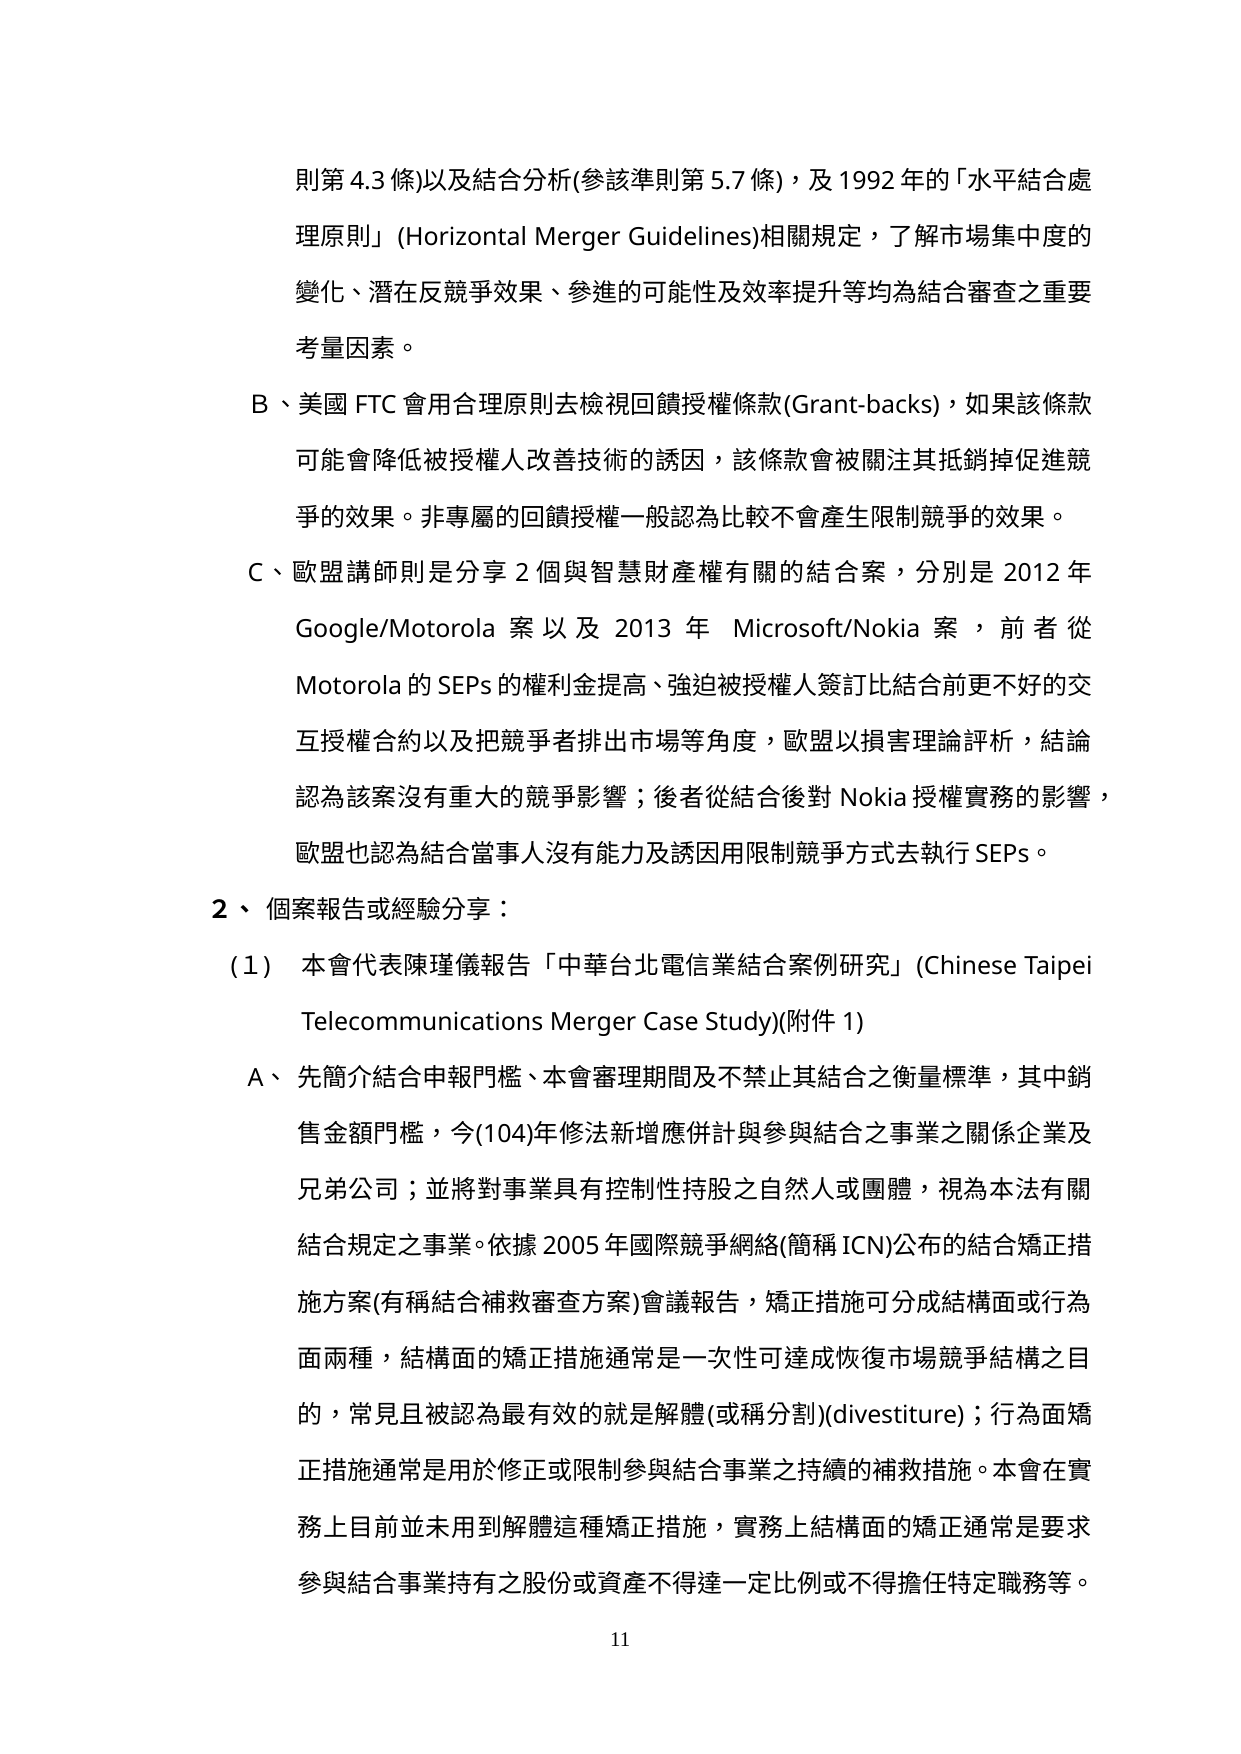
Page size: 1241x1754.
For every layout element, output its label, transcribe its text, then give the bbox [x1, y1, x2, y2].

list 先簡介結合申報門檻、本會審理期間及不禁止其結合之衡量標準，其中銷售金額門檻，今(104)年修法新增應併計與參與結合之事業之關係企業及兄弟公司；並將對事業具有控制性持股之自然人或團體，視為本法有關結合規定之事業。依據2005年國際競爭網絡(簡稱ICN)公布的結合矯正措施方案(有稱結合補救審查方案)會議報告，矯正措施可分成結構面或行為面兩種，結構面的矯正措施通常是一次性可達成恢復市場競爭結構之目的，常見且被認為最有效的就是解體(或稱分割)(divestiture)；行為面矯正措施通常是用於修正或限制參與結合事業之持續的補救措施。本會在實務上目前並未用到解體這種矯正措施，實務上結構面的矯正通常是要求參與結合事業持有之股份或資產不得達一定比例或不得擔任特定職務等。 [247, 1056, 1092, 1600]
list 本會代表陳瑾儀報告「中華台北電信業結合案例研究」(Chinese Taipei Telecommunications Merger Case Study)(附件1) [230, 944, 1092, 1038]
list 個案報告或經驗分享： [207, 889, 1092, 926]
text C、歐盟講師則是分享2個與智慧財產權有關的結合案，分別是2012年Google/Motorola案以及2013年 Microsoft/Nokia案，前者從Motorola的SEPs的權利金提高、強迫被授權人簽訂比結合前更不好的交互授權合約以及把競爭者排出市場等角度，歐盟以損害理論評析，結論認為該案沒有重大的競爭影響；後者從結合後對Nokia授權實務的影響，歐盟也認為結合當事人沒有能力及誘因用限制競爭方式去執行SEPs。 [247, 552, 1092, 871]
text Ｂ、美國FTC會用合理原則去檢視回饋授權條款(Grant-backs)，如果該條款可能會降低被授權人改善技術的誘因，該條款會被關注其抵銷掉促進競爭的效果。非專屬的回饋授權一般認為比較不會產生限制競爭的效果。 [247, 384, 1092, 534]
text 則第4.3條)以及結合分析(參該準則第5.7條)，及1992年的「水平結合處理原則」(Horizontal Merger Guidelines)相關規定，了解市場集中度的變化、潛在反競爭效果、參進的可能性及效率提升等均為結合審查之重要考量因素。 [247, 159, 1092, 366]
